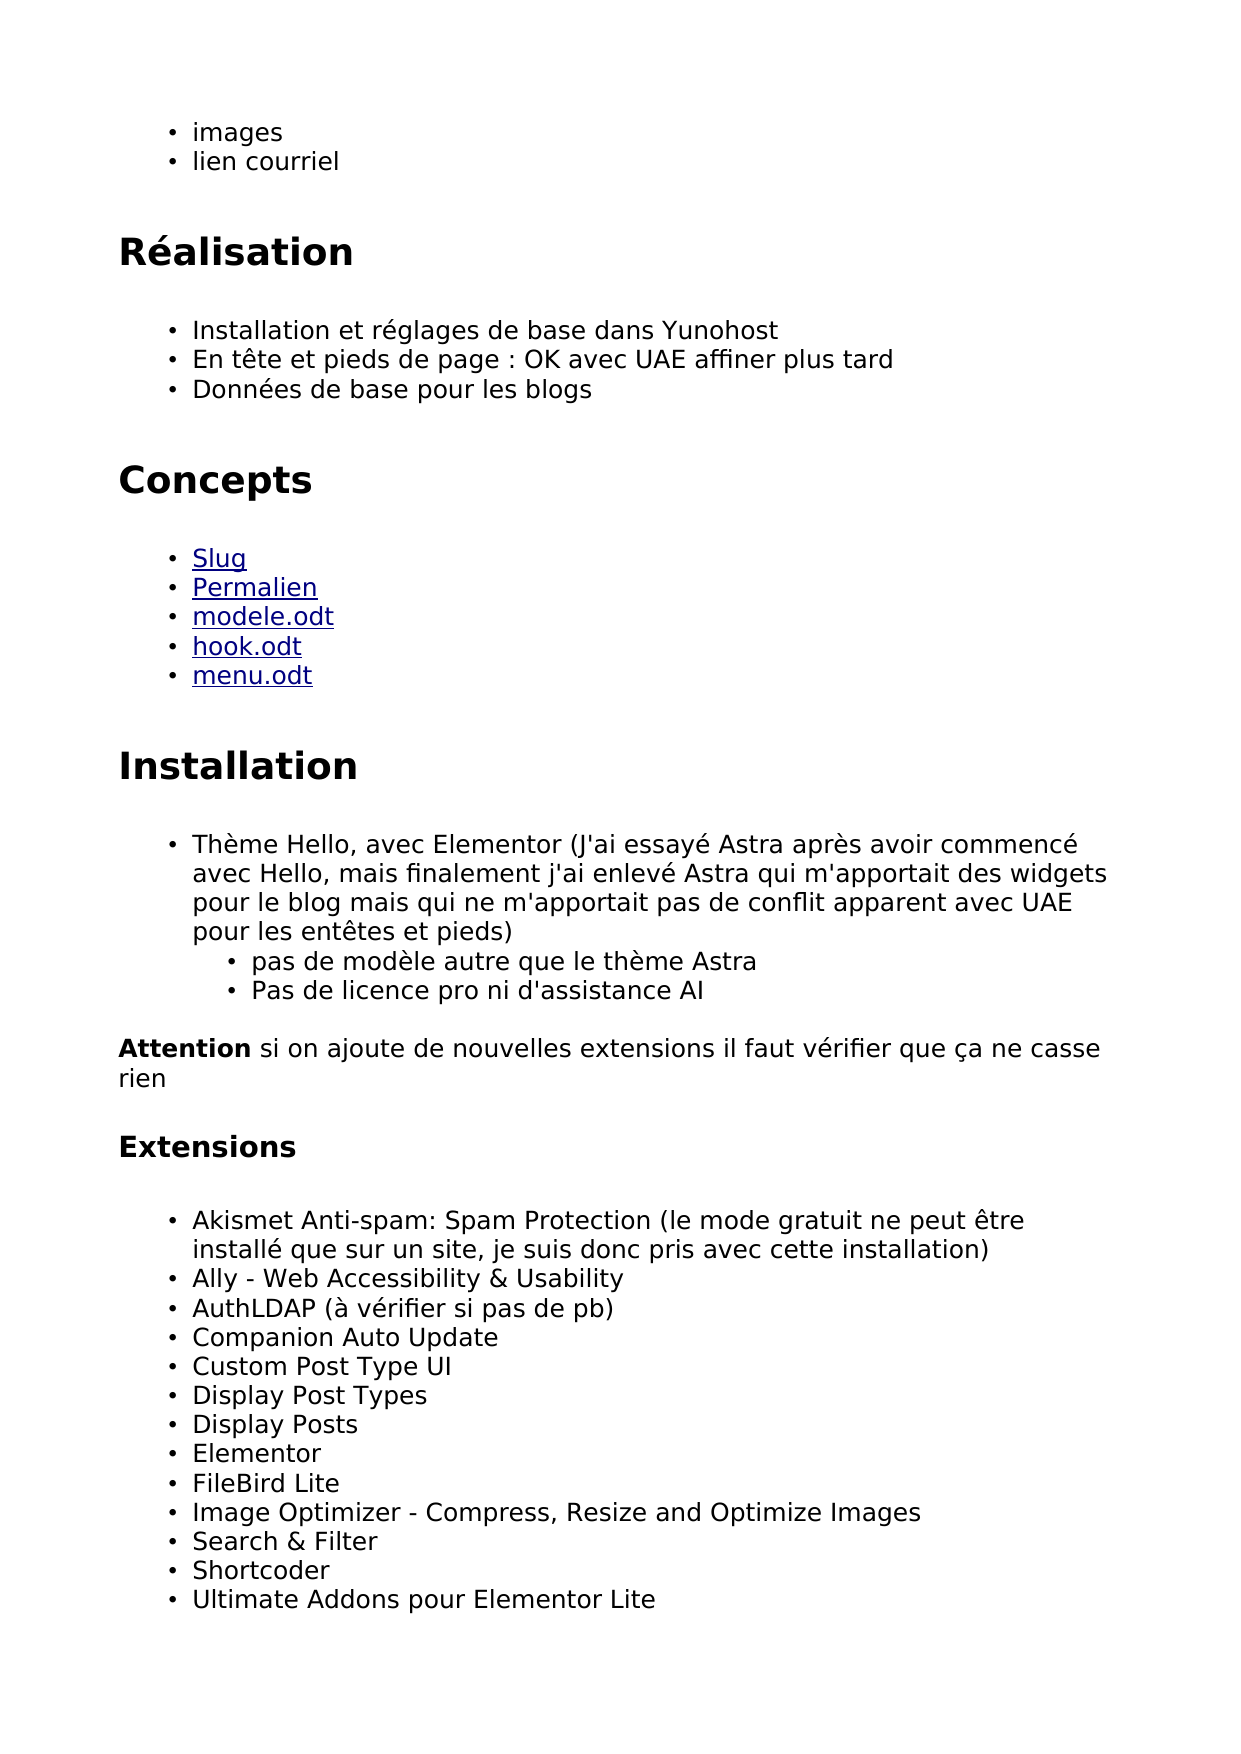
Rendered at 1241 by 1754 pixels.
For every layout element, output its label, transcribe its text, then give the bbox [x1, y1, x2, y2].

list Elementor [177, 1440, 1122, 1469]
list Pas de licence pro ni d'assistance AI [236, 976, 1122, 1005]
list Custom Post Type UI [177, 1352, 1122, 1381]
list Display Post Types [177, 1381, 1122, 1411]
list Permalien [177, 573, 1122, 602]
text Attention si on ajoute de nouvelles extensions il faut vérifier que ça ne casse rien [118, 1034, 1122, 1093]
list images [177, 118, 1122, 147]
subtitle Réalisation [118, 231, 1122, 274]
subtitle Concepts [118, 458, 1122, 502]
list Shortcoder [177, 1556, 1122, 1586]
list hook.odt [177, 632, 1122, 661]
list lien courriel [177, 147, 1122, 176]
list FileBird Lite [177, 1469, 1122, 1498]
subtitle Installation [118, 744, 1122, 788]
list Slug [177, 544, 1122, 573]
list Companion Auto Update [177, 1323, 1122, 1352]
list Ally - Web Accessibility & Usability [177, 1265, 1122, 1294]
list AuthLDAP (à vérifier si pas de pb) [177, 1294, 1122, 1323]
list Search & Filter [177, 1527, 1122, 1556]
subtitle Extensions [118, 1130, 1122, 1164]
list Image Optimizer - Compress, Resize and Optimize Images [177, 1498, 1122, 1527]
list modele.odt [177, 602, 1122, 632]
list Thème Hello, avec Elementor (J'ai essayé Astra après avoir commencé avec Hello, mais finalement j'ai enlevé Astra qui m'apportait des widgets pour le blog mais qui ne m'apportait pas de conflit apparent avec UAE pour les entêtes et pieds) [177, 830, 1122, 947]
list Ultimate Addons pour Elementor Lite [177, 1586, 1122, 1615]
list En tête et pieds de page : OK avec UAE affiner plus tard [177, 346, 1122, 375]
list Installation et réglages de base dans Yunohost [177, 317, 1122, 346]
list Akismet Anti-spam: Spam Protection (le mode gratuit ne peut être installé que sur un site, je suis donc pris avec cette installation) [177, 1206, 1122, 1265]
list menu.odt [177, 661, 1122, 690]
list pas de modèle autre que le thème Astra [236, 947, 1122, 976]
list Display Posts [177, 1411, 1122, 1440]
list Données de base pour les blogs [177, 375, 1122, 404]
